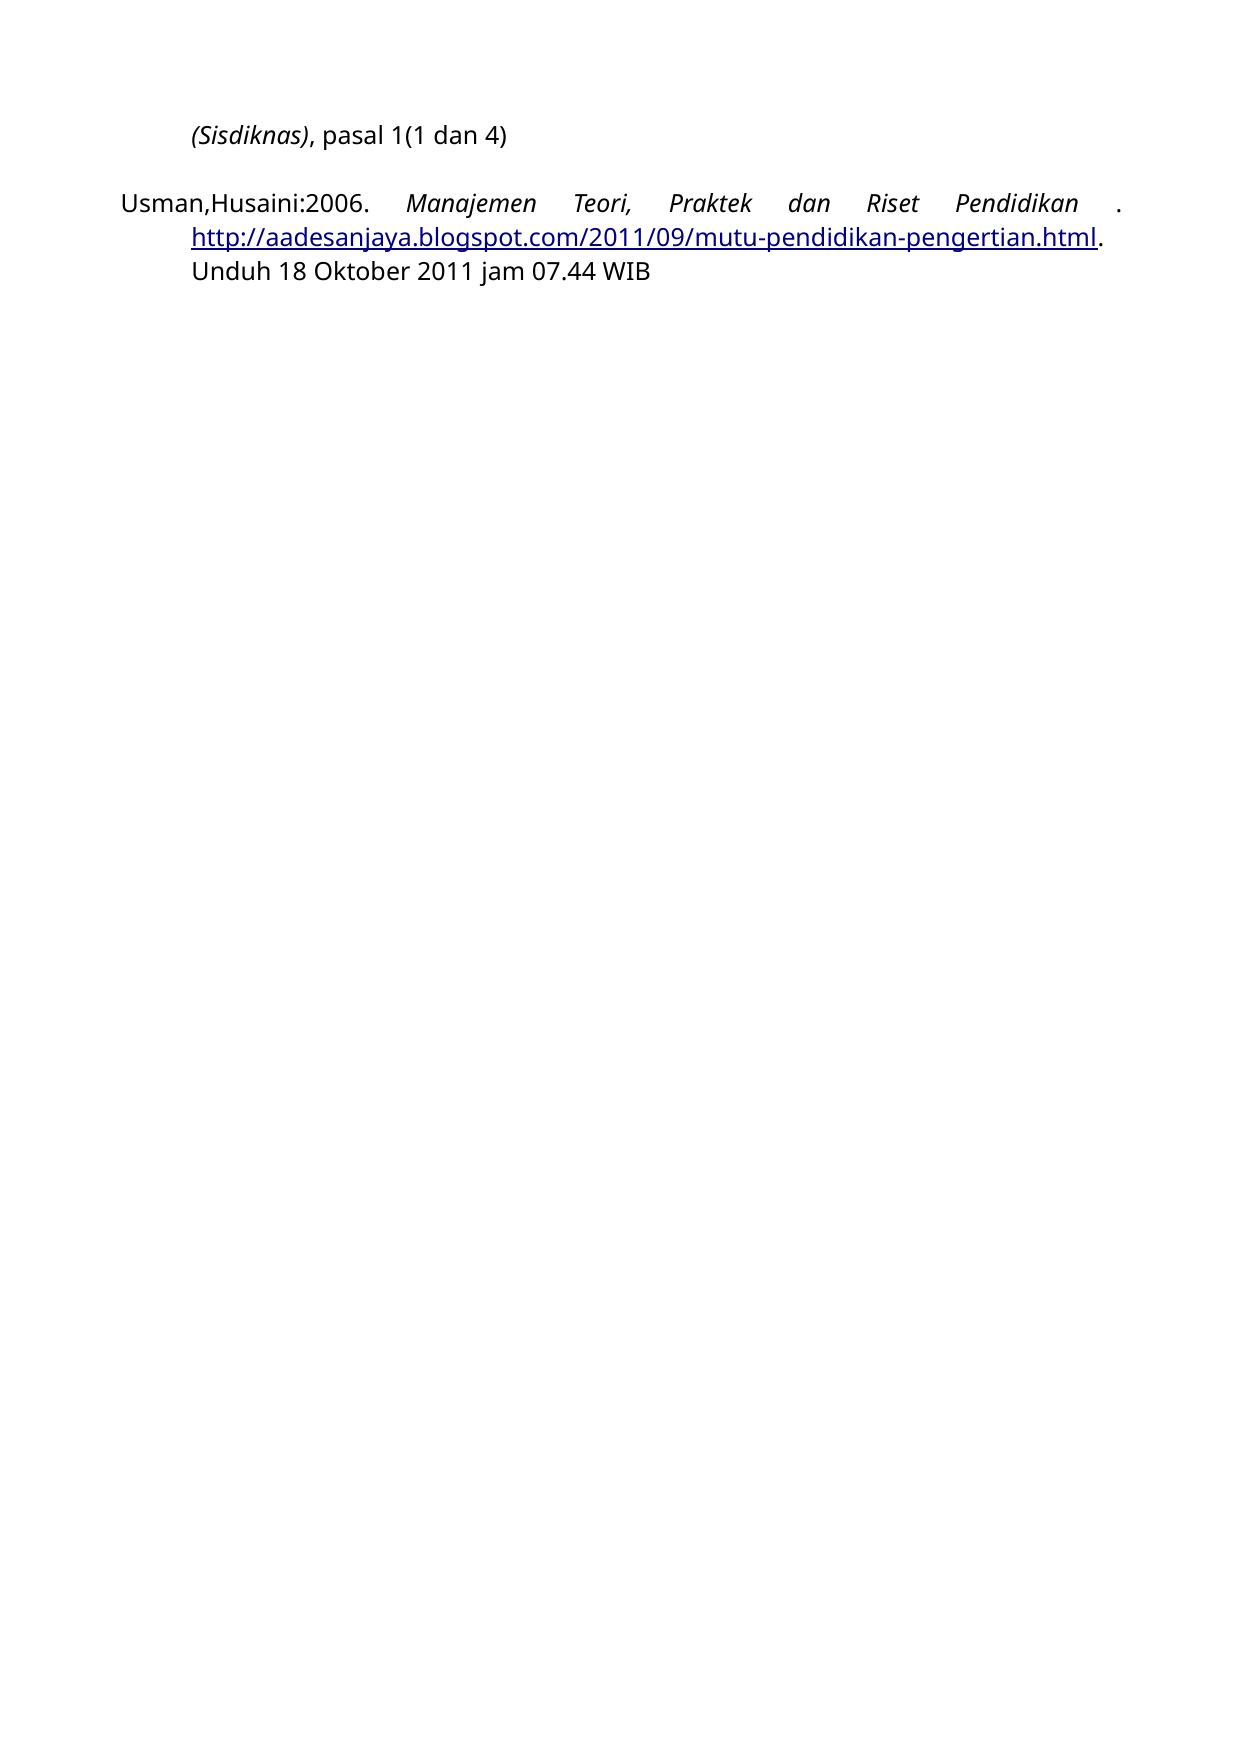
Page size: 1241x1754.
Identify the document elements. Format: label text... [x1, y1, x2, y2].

text (Sisdiknas), pasal 1(1 dan 4) [120, 118, 1122, 152]
text Usman,Husaini:2006. Manajemen Teori, Praktek dan Riset Pendidikan . http://aadesanjaya.blogspot.com/2011/09/mutu-pendidikan-pengertian.html. Unduh 18 Oktober 2011 jam 07.44 WIB [120, 186, 1122, 288]
